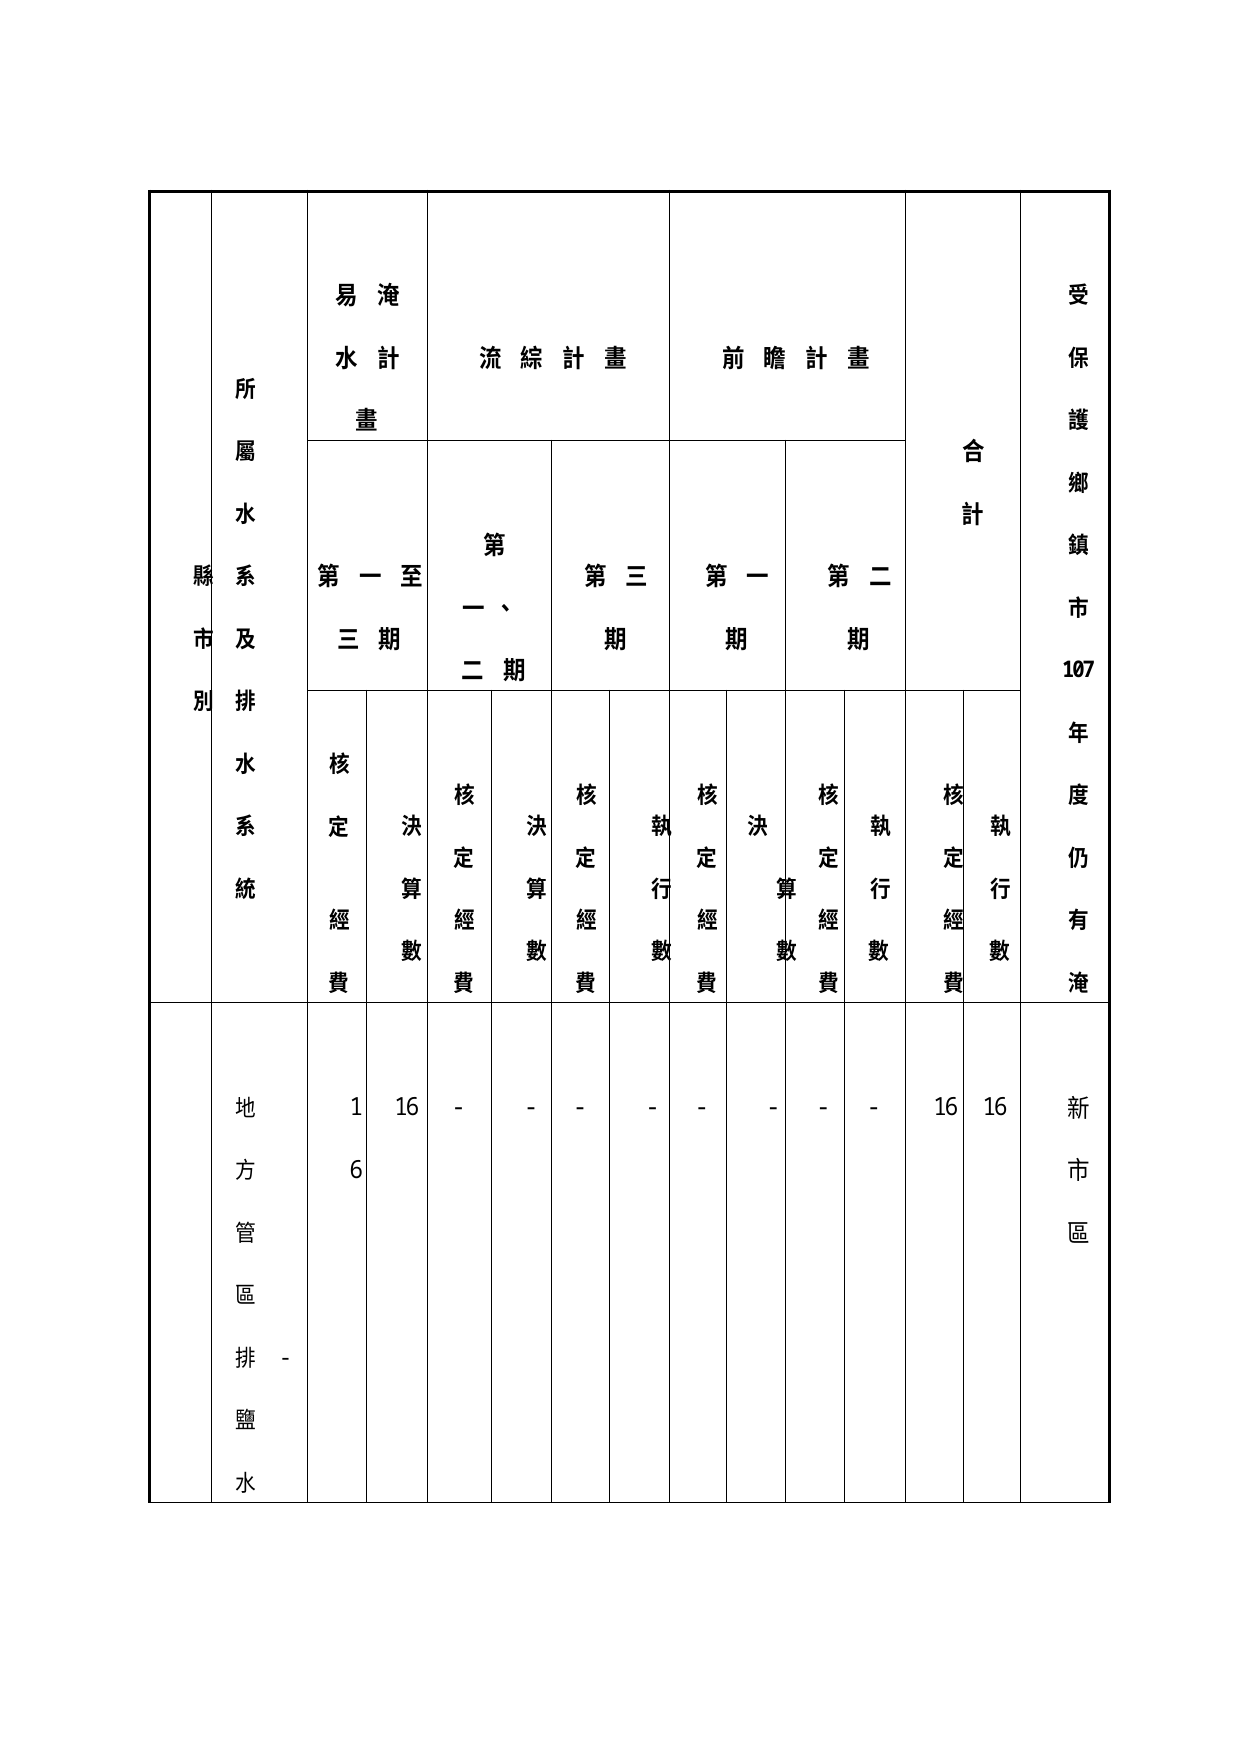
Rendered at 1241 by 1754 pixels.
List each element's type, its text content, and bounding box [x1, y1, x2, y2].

table_cell 16 [964, 1003, 1020, 1502]
table_cell 第一、二期 [428, 441, 551, 689]
table_cell - [492, 1003, 551, 1502]
table_header 易淹水計畫 [308, 193, 427, 439]
table_cell 決算數 [367, 691, 427, 1002]
table_cell 核定 經費 [786, 691, 844, 1002]
table_cell 核定 經費 [906, 691, 963, 1002]
table_cell 決算數 [492, 691, 551, 1002]
table_header 縣市別 [151, 193, 211, 1002]
table_cell 執行數 [610, 691, 669, 1002]
table_cell [151, 1003, 211, 1502]
table_cell 第一至三期 [308, 441, 427, 689]
table_cell 第一期 [670, 441, 785, 689]
table_cell 16 [367, 1003, 427, 1502]
table_cell 地方管區排-鹽水 [212, 1003, 307, 1502]
table_cell - [727, 1003, 785, 1502]
table_cell 第三期 [552, 441, 669, 689]
table_header 合計 [906, 193, 1020, 689]
table_cell - [845, 1003, 905, 1502]
table_cell 16 [308, 1003, 366, 1502]
table_header 受保護鄉鎮市107年度仍有淹水情形者 [1021, 193, 1108, 1002]
table_cell 核定 經費 [308, 691, 366, 1002]
table_cell - [786, 1003, 844, 1502]
table_cell 新市區 [1021, 1003, 1108, 1502]
table_cell 核定 經費 [552, 691, 609, 1002]
table_cell - [670, 1003, 726, 1502]
table_cell 執行數 [964, 691, 1020, 1002]
table_cell 執行數 [845, 691, 905, 1002]
table_cell 核定 經費 [670, 691, 726, 1002]
table_cell 16 [906, 1003, 963, 1502]
table_cell - [610, 1003, 669, 1502]
table_cell - [428, 1003, 491, 1502]
table_header 所屬水系及排水系統 [212, 193, 307, 1002]
table_cell 第二期 [786, 441, 905, 689]
table_cell - [552, 1003, 609, 1502]
table_cell 決算數 [727, 691, 785, 1002]
table_header 前瞻計畫 [670, 193, 905, 439]
table_header 流綜計畫 [428, 193, 669, 439]
table_cell 核定 經費 [428, 691, 491, 1002]
